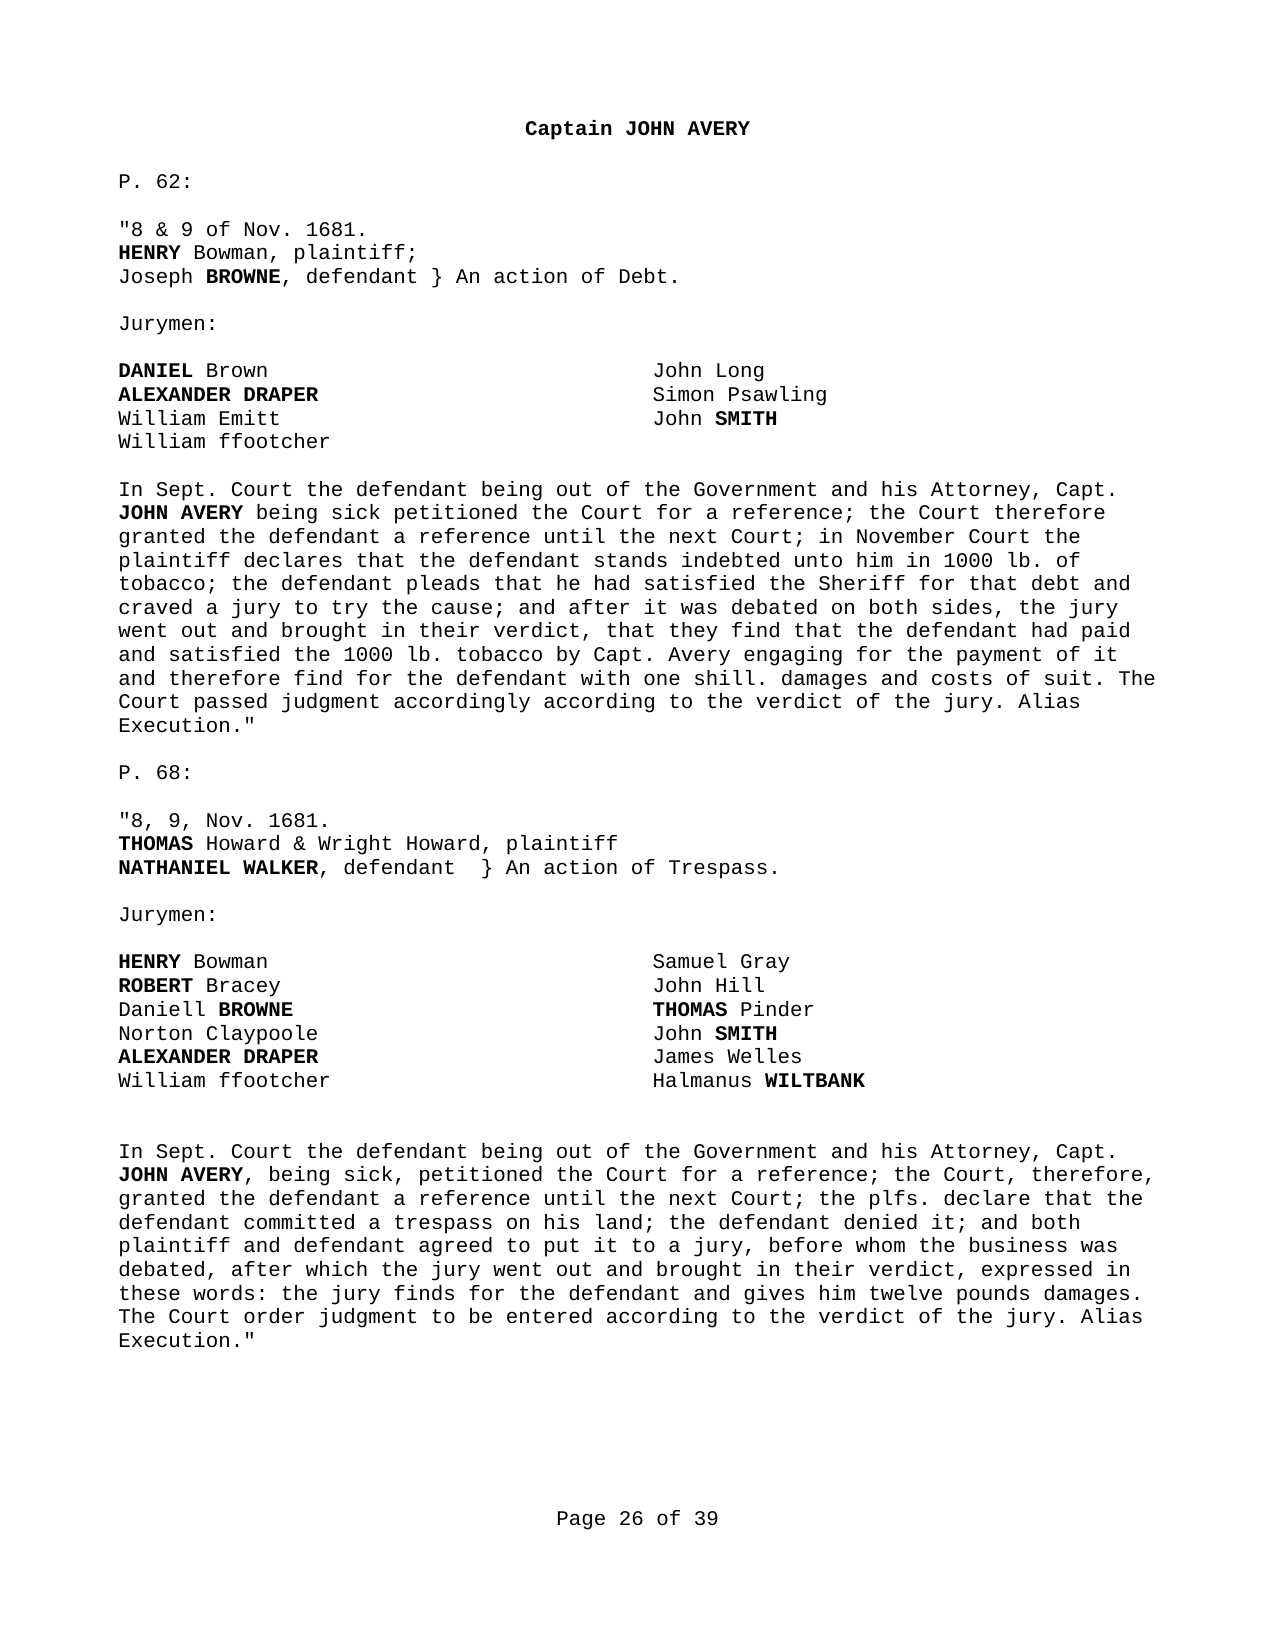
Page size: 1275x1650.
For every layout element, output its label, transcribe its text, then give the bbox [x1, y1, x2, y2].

text Samuel Gray [652, 952, 1157, 975]
text Alexander Draper [118, 1046, 622, 1070]
text James Welles [652, 1046, 1157, 1070]
text Robert Bracey [118, 975, 622, 999]
text Halmanus Wiltbank [652, 1070, 1157, 1093]
text Thomas Pinder [652, 999, 1157, 1022]
text Thomas Howard & Wright Howard, plaintiff [118, 833, 1157, 857]
text Simon Psawling [652, 384, 1157, 408]
text John Long [652, 360, 1157, 384]
text Jurymen: [118, 313, 1157, 337]
text "8, 9, Nov. 1681. [118, 810, 1157, 833]
text P. 62: [118, 171, 1157, 195]
text In Sept. Court the defendant being out of the Government and his Attorney, Capt. John Avery being sick petitioned the Court for a reference; the Court therefore granted the defendant a reference until the next Court; in November Court the plaintiff declares that the defendant stands indebted unto him in 1000 lb. of tobacco; the defendant pleads that he had satisfied the Sheriff for that debt and craved a jury to try the cause; and after it was debated on both sides, the jury went out and brought in their verdict, that they find that the defendant had paid and satisfied the 1000 lb. tobacco by Capt. Avery engaging for the payment of it and therefore find for the defendant with one shill. damages and costs of suit. The Court passed judgment accordingly according to the verdict of the jury. Alias Execution." [118, 479, 1157, 739]
text Nathaniel Walker, defendant } An action of Trespass. [118, 857, 1157, 881]
text Daniell Browne [118, 999, 622, 1022]
text Alexander Draper [118, 384, 622, 408]
text John Hill [652, 975, 1157, 999]
text William ffootcher [118, 431, 622, 455]
text Norton Claypoole [118, 1022, 622, 1046]
text P. 68: [118, 762, 1157, 786]
text In Sept. Court the defendant being out of the Government and his Attorney, Capt. John Avery, being sick, petitioned the Court for a reference; the Court, therefore, granted the defendant a reference until the next Court; the plfs. declare that the defendant committed a trespass on his land; the defendant denied it; and both plaintiff and defendant agreed to put it to a jury, before whom the business was debated, after which the jury went out and brought in their verdict, expressed in these words: the jury finds for the defendant and gives him twelve pounds damages. The Court order judgment to be entered according to the verdict of the jury. Alias Execution." [118, 1141, 1157, 1353]
text John Smith [652, 1022, 1157, 1046]
text John Smith [652, 408, 1157, 431]
text William Emitt [118, 408, 622, 431]
text William ffootcher [118, 1070, 622, 1093]
text Henry Bowman [118, 952, 622, 975]
text Joseph Browne, defendant } An action of Debt. [118, 266, 1157, 289]
text Jurymen: [118, 904, 1157, 928]
text Henry Bowman, plaintiff; [118, 242, 1157, 266]
text "8 & 9 of Nov. 1681. [118, 218, 1157, 242]
text Daniel Brown [118, 360, 622, 384]
